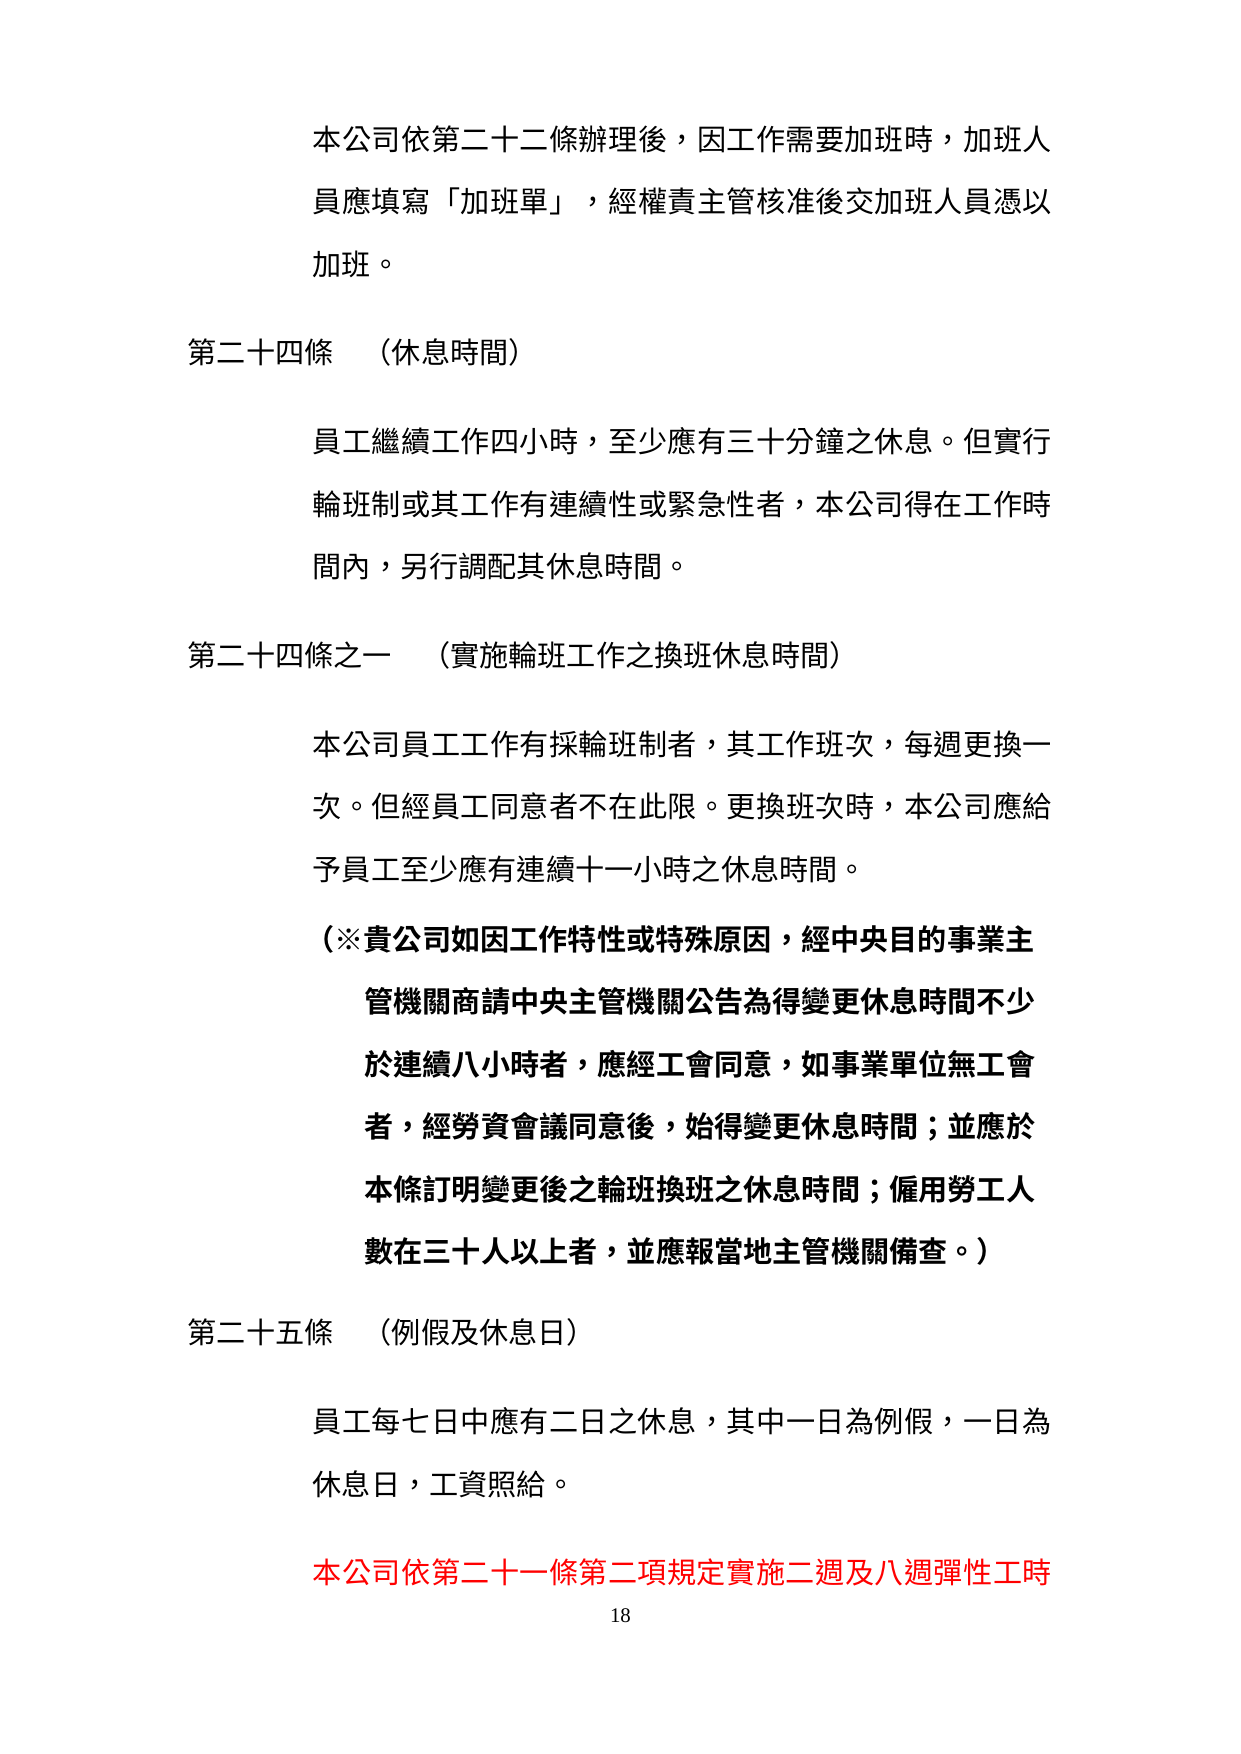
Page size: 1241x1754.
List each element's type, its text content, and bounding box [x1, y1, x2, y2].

text 員工繼續工作四小時，至少應有三十分鐘之休息。但實行輪班制或其工作有連續性或緊急性者，本公司得在工作時間內，另行調配其休息時間。 [312, 398, 1053, 586]
text 本公司員工工作有採輪班制者，其工作班次，每週更換一次。但經員工同意者不在此限。更換班次時，本公司應給予員工至少應有連續十一小時之休息時間。 [312, 701, 1053, 888]
text （※貴公司如因工作特性或特殊原因，經中央目的事業主管機關商請中央主管機關公告為得變更休息時間不少於連續八小時者，應經工會同意，如事業單位無工會者，經勞資會議同意後，始得變更休息時間；並應於本條訂明變更後之輪班換班之休息時間；僱用勞工人數在三十人以上者，並應報當地主管機關備查。） [305, 896, 1053, 1271]
text 第二十四條之一 （實施輪班工作之換班休息時間） [187, 612, 1053, 674]
text 本公司依第二十二條辦理後，因工作需要加班時，加班人員應填寫「加班單」，經權責主管核准後交加班人員憑以加班。 [312, 96, 1053, 283]
text 本公司依第二十一條第二項規定實施二週及八週彈性工時 [312, 1529, 1053, 1592]
text 員工每七日中應有二日之休息，其中一日為例假，一日為休息日，工資照給。 [312, 1378, 1053, 1503]
text 第二十四條 （休息時間） [187, 309, 1053, 372]
text 第二十五條 （例假及休息日） [187, 1289, 1053, 1352]
